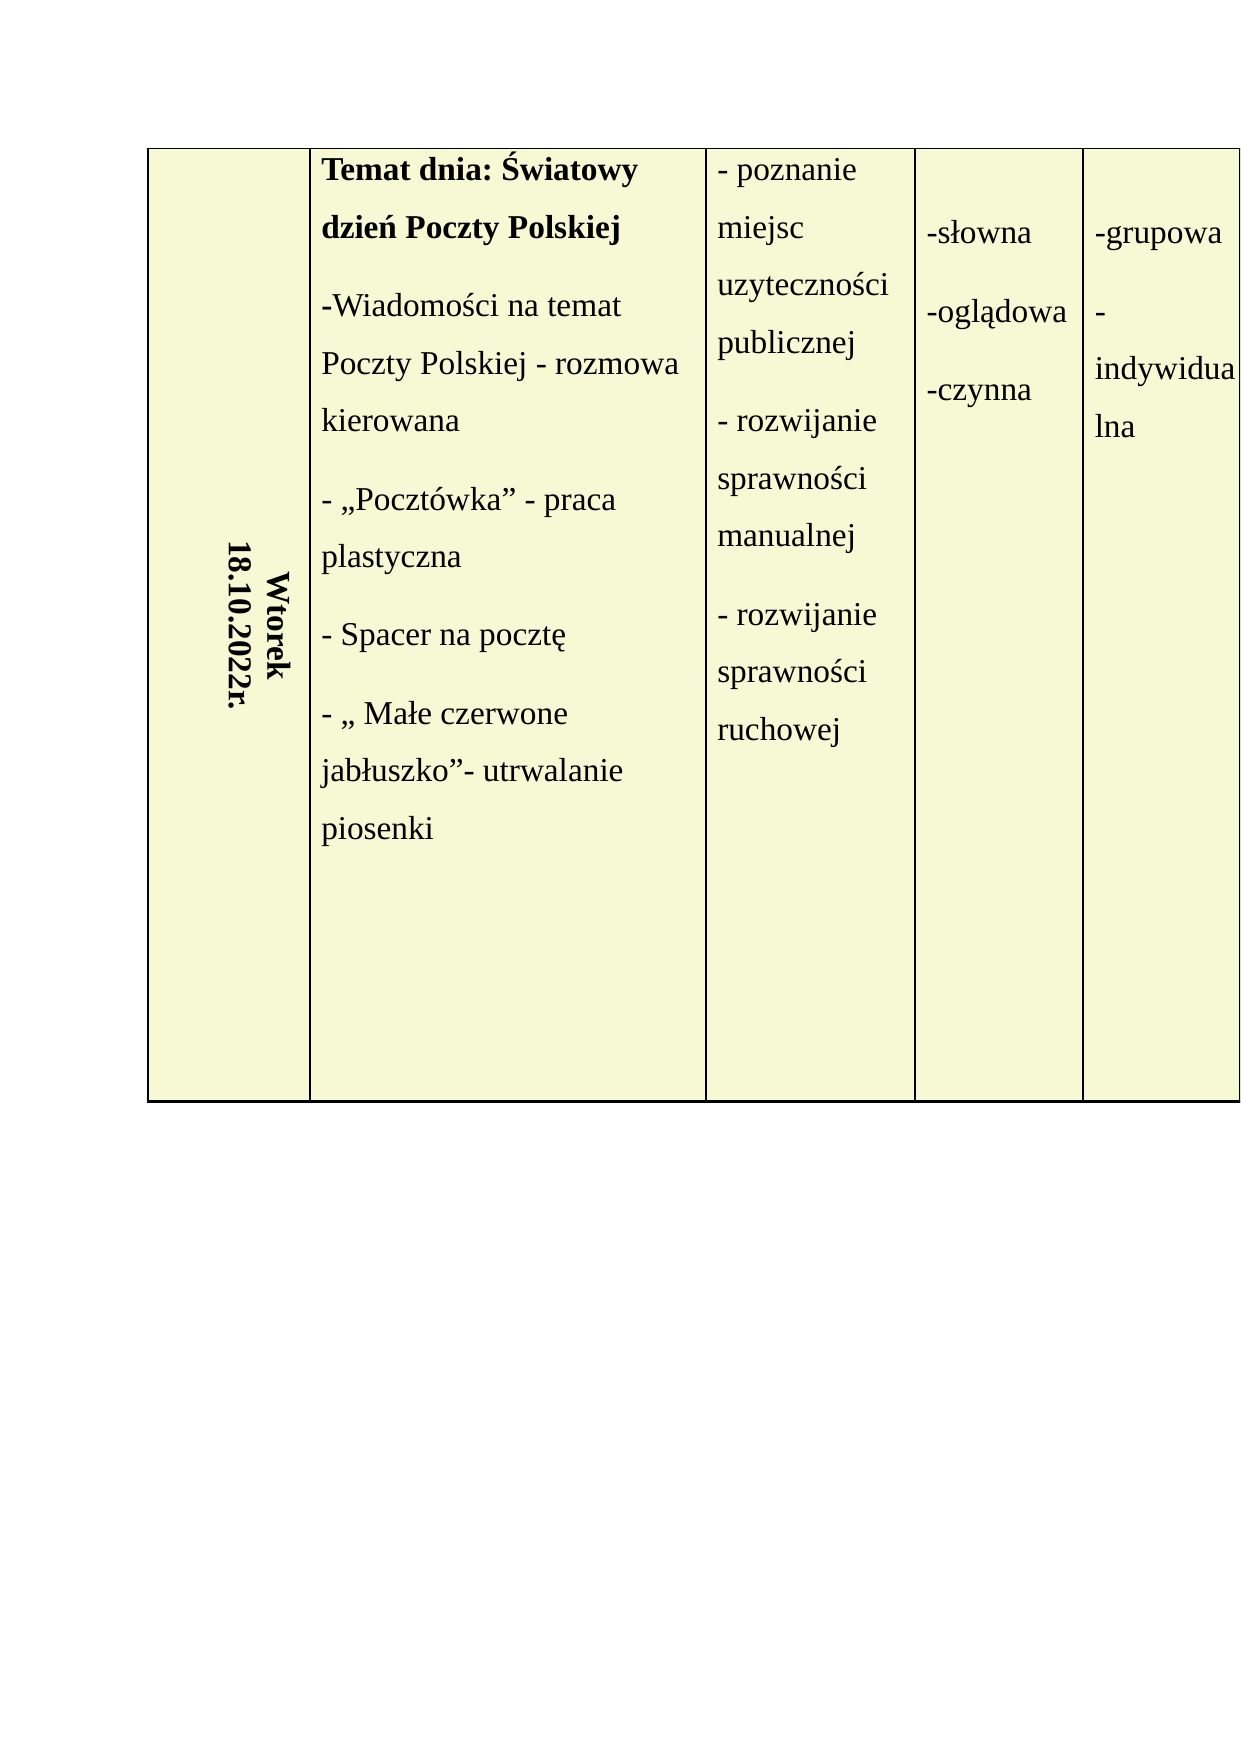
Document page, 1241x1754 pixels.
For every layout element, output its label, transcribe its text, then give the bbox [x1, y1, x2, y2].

table_cell -słowna -oglądowa -czynna [916, 149, 1082, 1100]
table_cell -grupowa -indywidualna [1084, 149, 1239, 1100]
table_cell - poznanie miejsc uzyteczności publicznej - rozwijanie sprawności manualnej - rozwijanie sprawności ruchowej [707, 149, 914, 1100]
table_cell Temat dnia: Światowy dzień Poczty Polskiej -Wiadomości na temat Poczty Polskiej - rozmowa kierowana - „Pocztówka” - praca plastyczna - Spacer na pocztę - „ Małe czerwone jabłuszko”- utrwalanie piosenki [311, 149, 705, 1100]
table_cell Wtorek 18.10.2022r. [149, 149, 309, 1100]
